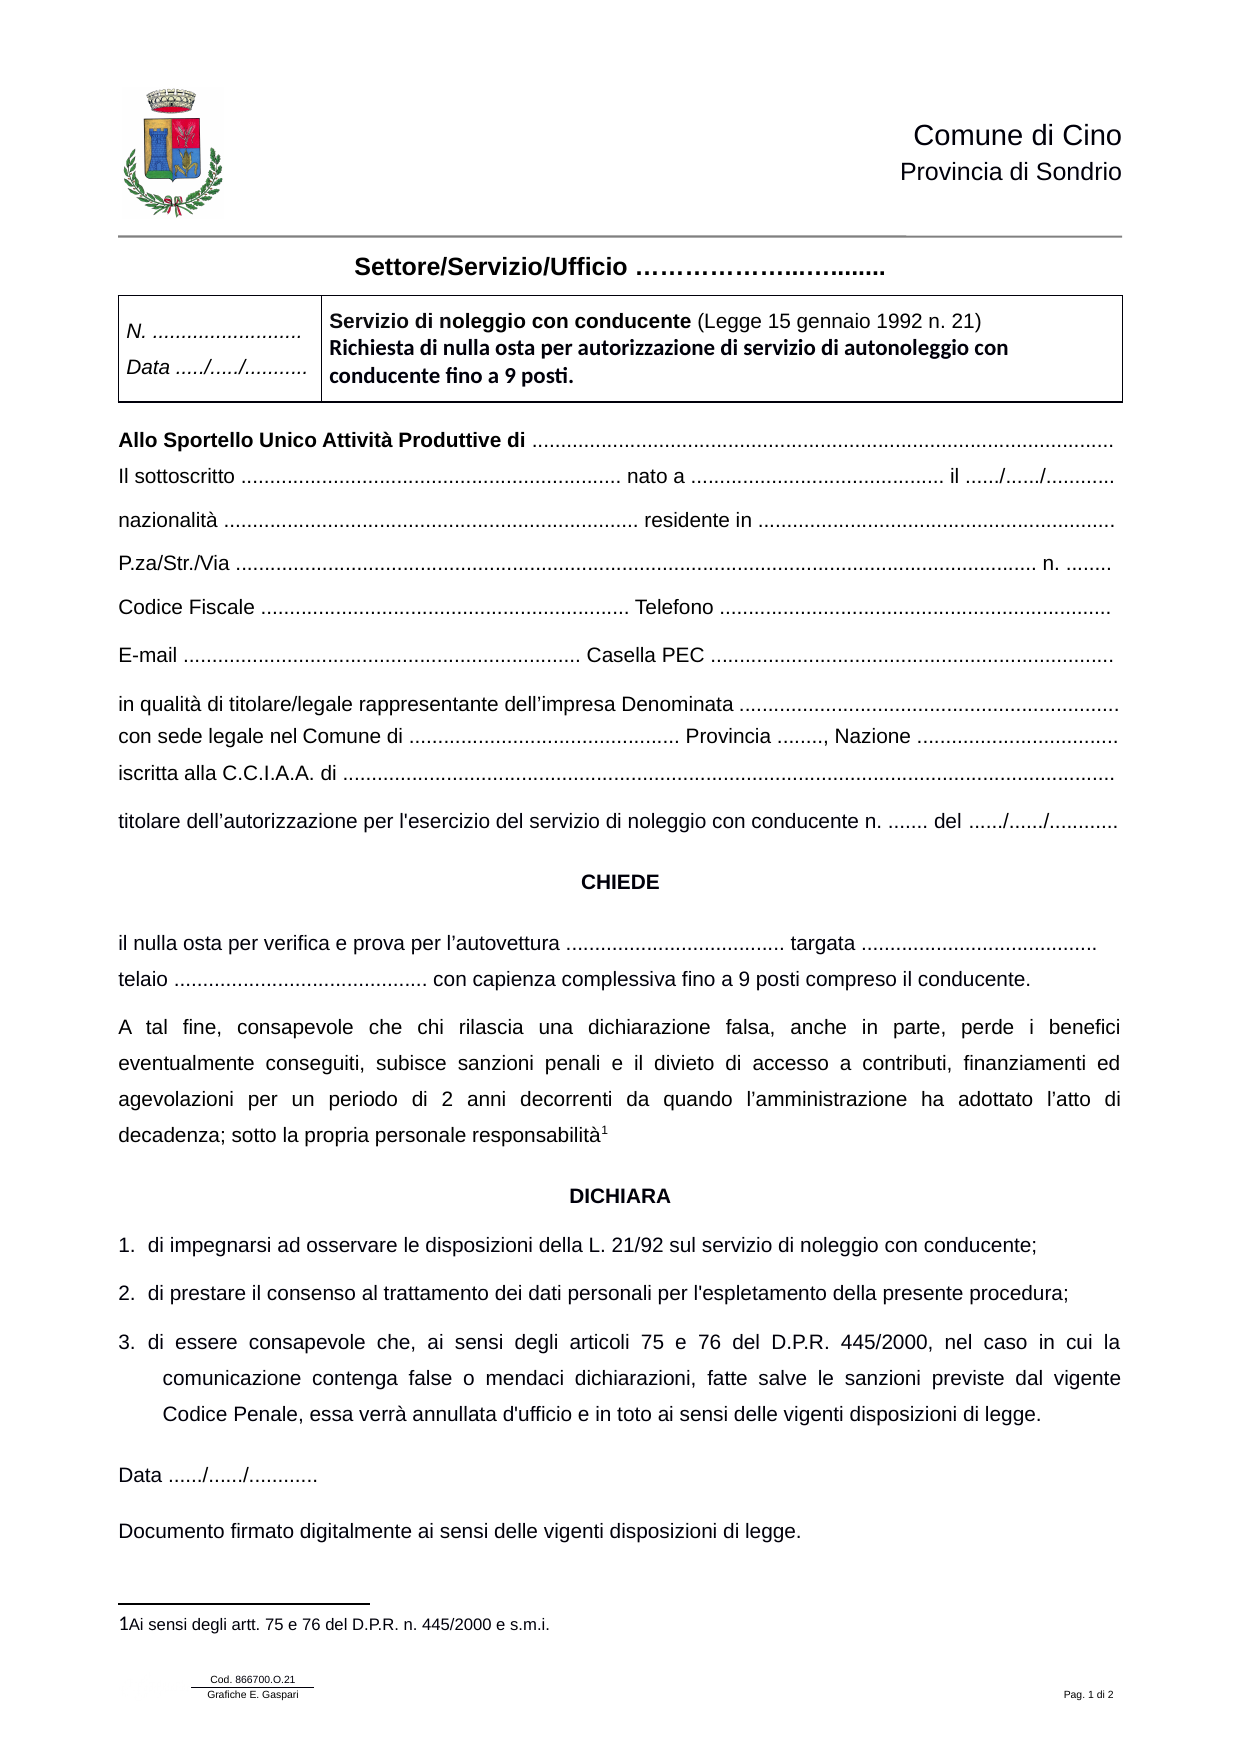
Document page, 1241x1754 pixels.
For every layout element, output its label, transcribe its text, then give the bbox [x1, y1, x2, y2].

text Il sottoscritto .................................................................. nato a ............................................ il ....../....../............ [118, 464, 1122, 488]
text Data ....../....../............ [118, 1462, 1122, 1486]
text iscritta alla C.C.I.A.A. di ...................................................................................................................................... [118, 760, 1122, 784]
text Ai sensi degli artt. 75 e 76 del D.P.R. n. 445/2000 e s.m.i. [118, 1610, 1122, 1636]
text il nulla osta per verifica e prova per l’autovettura ...................................... targata ......................................... telaio ............................................ con capienza complessiva fino a 9 posti compreso il conducente. [118, 931, 1122, 991]
text Codice Fiscale ................................................................ Telefono .................................................................... [118, 595, 1122, 619]
subtitle di prestare il consenso al trattamento dei dati personali per l'espletamento della presente procedura; [118, 1281, 1122, 1305]
text nazionalità ........................................................................ residente in .............................................................. [118, 507, 1122, 531]
text titolare dell’autorizzazione per l'esercizio del servizio di noleggio con conducente n. ....... del ....../....../............ [118, 809, 1122, 833]
subtitle DICHIARA [118, 1184, 1122, 1208]
text Settore/Servizio/Ufficio ………………...…........ [118, 252, 1122, 281]
text con sede legale nel Comune di ............................................... Provincia ........, Nazione ................................... [118, 724, 1122, 748]
text P.za/Str./Via ........................................................................................................................................... n. ........ [118, 551, 1122, 575]
subtitle di essere consapevole che, ai sensi degli articoli 75 e 76 del D.P.R. 445/2000, nel caso in cui la comunicazione contenga false o mendaci dichiarazioni, fatte salve le sanzioni previste dal vigente Codice Penale, essa verrà annullata d'ufficio e in toto ai sensi delle vigenti disposizioni di legge. [118, 1330, 1122, 1426]
picture [122, 87, 224, 219]
text CHIEDE [118, 870, 1122, 894]
subtitle di impegnarsi ad osservare le disposizioni della L. 21/92 sul servizio di noleggio con conducente; [118, 1233, 1122, 1257]
text Provincia di Sondrio [224, 157, 1122, 185]
text E-mail ..................................................................... Casella PEC ...................................................................... [118, 643, 1122, 667]
text Allo Sportello Unico Attività Produttive di ..................................................................................................... [118, 427, 1122, 451]
text Comune di Cino [224, 118, 1122, 152]
text in qualità di titolare/legale rappresentante dell’impresa Denominata .................................................................. [118, 692, 1122, 716]
table_header Servizio di noleggio con conducente (Legge 15 gennaio 1992 n. 21) Richiesta di nulla osta per autorizzazione di servizio di autonoleggio con conducente fino a 9 posti. [322, 296, 1122, 401]
table_header N. .......................... Data ...../...../........... [119, 296, 321, 401]
text A tal fine, consapevole che chi rilascia una dichiarazione falsa, anche in parte, perde i benefici eventualmente conseguiti, subisce sanzioni penali e il divieto di accesso a contributi, finanziamenti ed agevolazioni per un periodo di 2 anni decorrenti da quando l’amministrazione ha adottato l’atto di decadenza; sotto la propria personale responsabilità [118, 1015, 1122, 1147]
text Documento firmato digitalmente ai sensi delle vigenti disposizioni di legge. [118, 1519, 1122, 1543]
